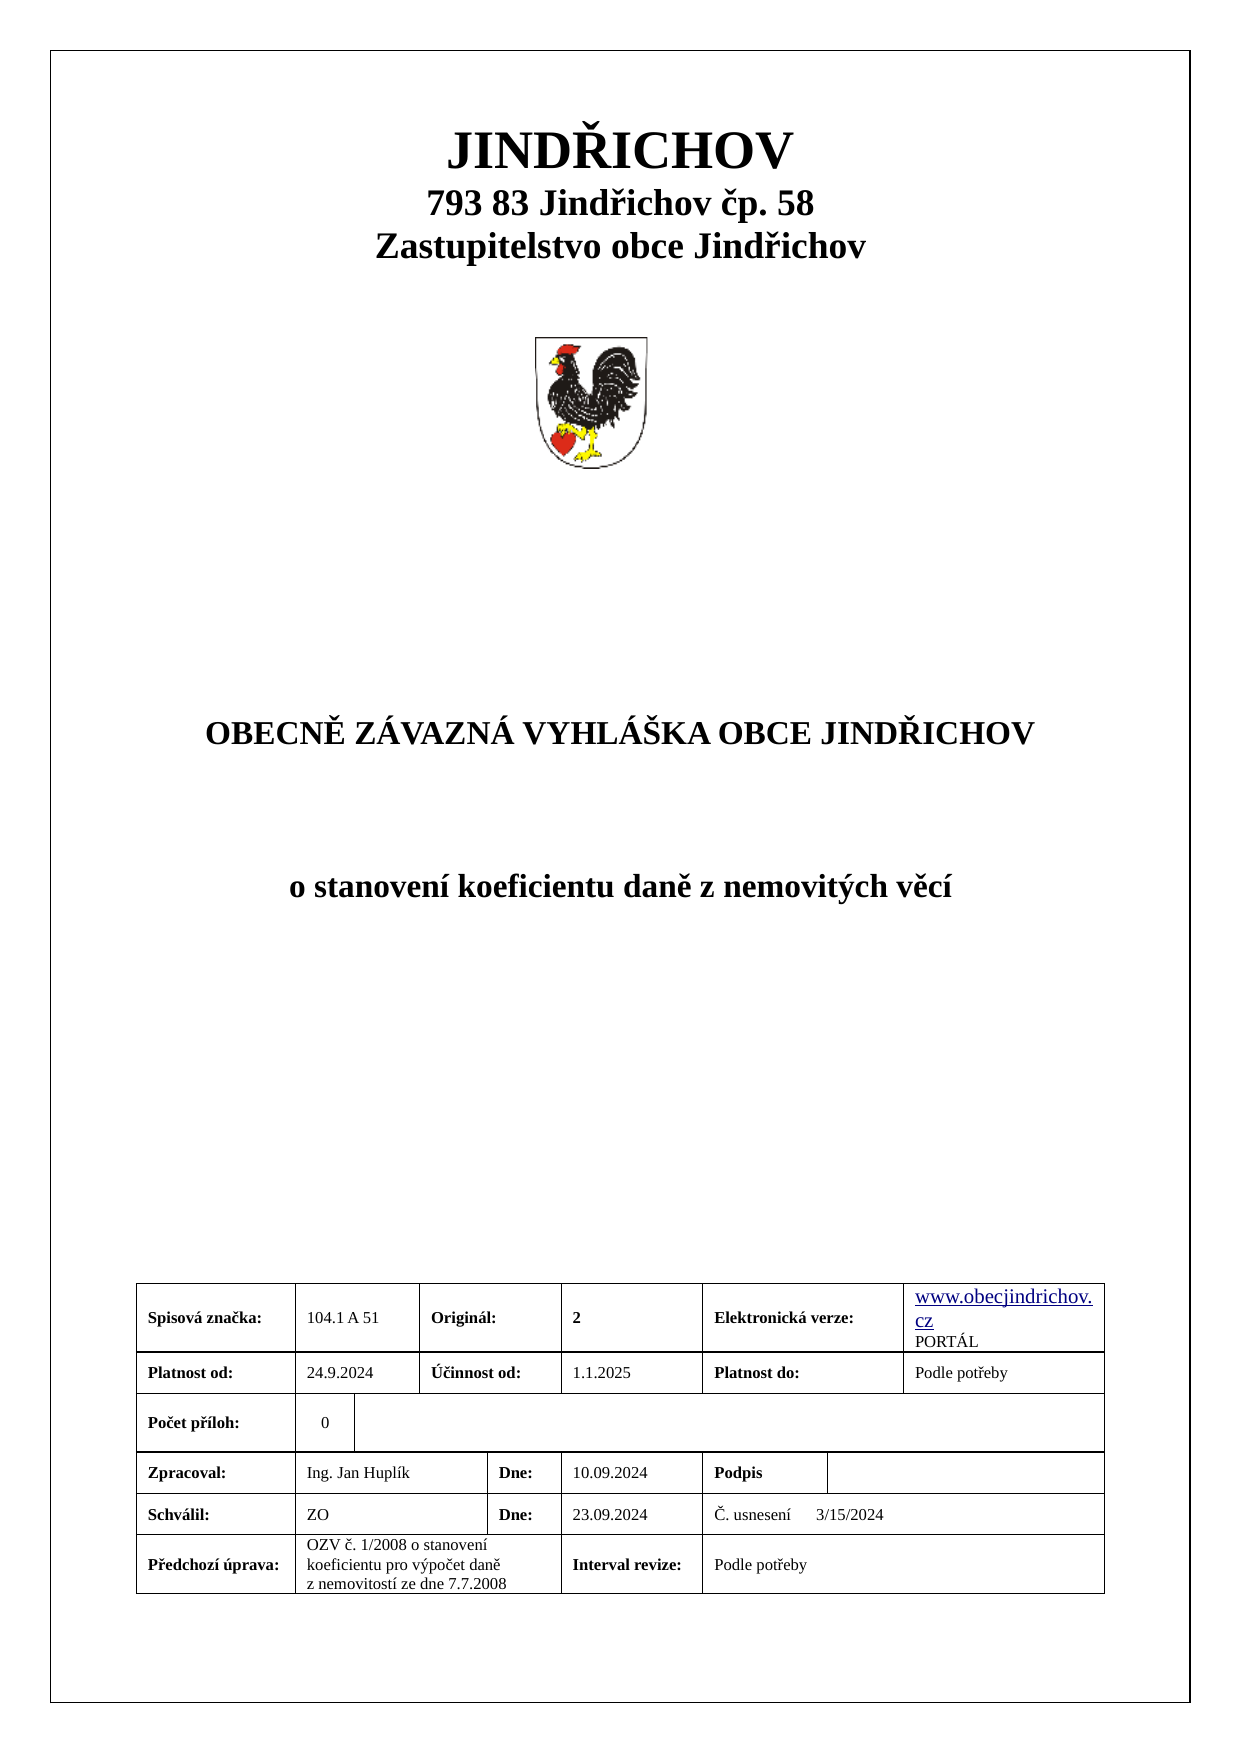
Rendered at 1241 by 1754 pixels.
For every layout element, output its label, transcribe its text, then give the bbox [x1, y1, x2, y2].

table_cell 0 [296, 1394, 354, 1451]
table_cell Dne: [488, 1494, 561, 1534]
table_cell Podpis [703, 1453, 827, 1493]
table_cell 1.1.2025 [562, 1353, 702, 1393]
text OBECNĚ ZÁVAZNÁ VYHLÁŠKA OBCE JINDŘICHOV [118, 713, 1122, 751]
text 793 83 Jindřichov čp. 58 [118, 180, 1122, 223]
table_cell Počet příloh: [137, 1394, 295, 1451]
table_header Originál: [420, 1284, 561, 1351]
text Zastupitelstvo obce Jindřichov [118, 223, 1122, 267]
text o stanovení koeficientu daně z nemovitých věcí [118, 866, 1122, 904]
table_cell 24.9.2024 [296, 1353, 419, 1393]
table_cell Zpracoval: [137, 1453, 295, 1493]
table_cell Ing. Jan Huplík [296, 1453, 487, 1493]
table_cell Podle potřeby [904, 1353, 1104, 1393]
table_header Elektronická verze: [703, 1284, 903, 1351]
table_cell ZO [296, 1494, 487, 1534]
table_cell OZV č. 1/2008 o stanovení koeficientu pro výpočet daně z nemovitostí ze dne 7.7.2008 [296, 1535, 561, 1593]
table_cell Interval revize: [562, 1535, 702, 1593]
table_header Spisová značka: [137, 1284, 295, 1351]
table_cell Platnost od: [137, 1353, 295, 1393]
table_cell Podle potřeby [703, 1535, 1104, 1593]
table_cell Předchozí úprava: [137, 1535, 295, 1593]
table_cell Schválil: [137, 1494, 295, 1534]
text JINDŘICHOV [118, 118, 1122, 180]
table_cell Č. usnesení 3/15/2024 [703, 1494, 1104, 1534]
table_cell Dne: [488, 1453, 561, 1493]
table_header 104.1 A 51 [296, 1284, 419, 1351]
table_header 2 [562, 1284, 702, 1351]
table_cell Účinnost od: [420, 1353, 561, 1393]
table_cell [828, 1453, 1104, 1493]
table_cell 10.09.2024 [562, 1453, 702, 1493]
table_cell Platnost do: [703, 1353, 903, 1393]
table_cell [355, 1394, 1104, 1451]
table_header www.obecjindrichov.cz PORTÁL [904, 1284, 1104, 1351]
table_cell 23.09.2024 [562, 1494, 702, 1534]
